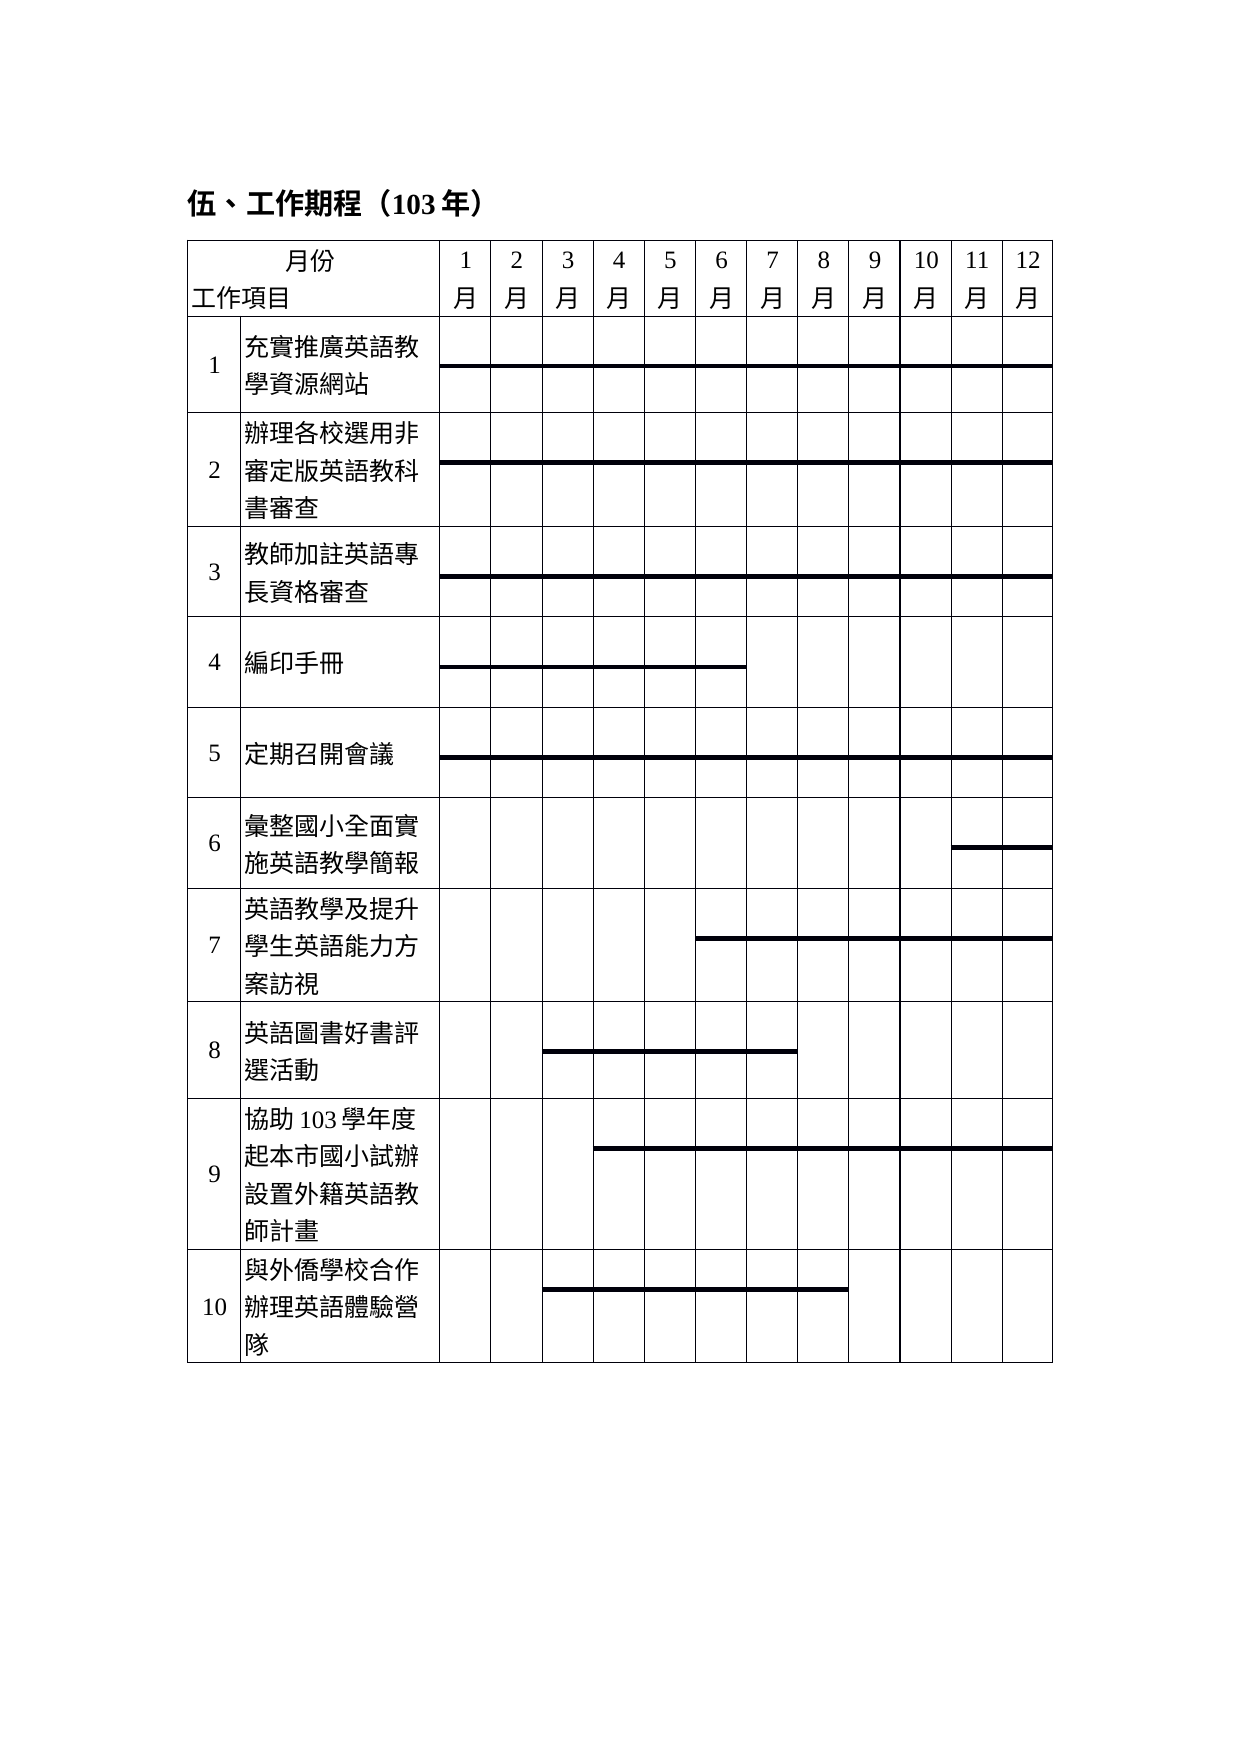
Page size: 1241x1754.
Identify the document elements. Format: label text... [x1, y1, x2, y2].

table_cell [594, 1250, 644, 1287]
table_header 4 月 [594, 241, 644, 316]
table_cell [645, 889, 695, 1001]
table_cell [798, 1099, 848, 1146]
table_cell 協助103學年度起本市國小試辦設置外籍英語教師計畫 [241, 1099, 439, 1249]
table_cell [543, 579, 593, 616]
table_cell [491, 317, 542, 364]
table_header 8 月 [798, 241, 848, 316]
table_cell [440, 317, 490, 364]
table_cell [440, 1002, 490, 1098]
table_cell [798, 1292, 848, 1362]
table_cell [594, 1099, 644, 1146]
table_cell [594, 669, 644, 707]
table_cell [747, 889, 797, 936]
table_cell [594, 1151, 644, 1249]
table_cell [645, 413, 695, 460]
table_cell 7 [188, 889, 240, 1001]
table_cell [901, 798, 951, 888]
table_cell [594, 1002, 644, 1049]
table_cell [696, 798, 746, 888]
table_cell [696, 1099, 746, 1146]
table_cell [849, 1250, 899, 1362]
table_cell [491, 669, 542, 707]
table_cell [491, 465, 542, 526]
table_cell [696, 889, 746, 936]
table_cell [645, 1099, 695, 1146]
table_cell [543, 617, 593, 664]
table_cell [798, 708, 848, 755]
table_cell [1003, 527, 1052, 574]
table_cell [696, 669, 746, 707]
table_cell [849, 617, 899, 707]
table_cell [747, 1099, 797, 1146]
table_cell [543, 527, 593, 574]
table_cell [594, 760, 644, 797]
table_header 11 月 [952, 241, 1002, 316]
table_cell [798, 1002, 848, 1098]
table_cell [952, 1151, 1002, 1249]
table_cell [952, 850, 1002, 888]
table_cell 3 [188, 527, 240, 616]
table_cell [798, 617, 848, 707]
table_cell [491, 579, 542, 616]
table_cell [747, 1250, 797, 1287]
table_cell [440, 368, 490, 412]
table_cell [849, 527, 899, 574]
table_cell [491, 413, 542, 460]
table_cell [440, 579, 490, 616]
table_cell 英語圖書好書評選活動 [241, 1002, 439, 1098]
table_cell [543, 465, 593, 526]
table_cell [440, 1250, 490, 1362]
table_header 12 月 [1003, 241, 1052, 316]
table_cell [594, 708, 644, 755]
table_cell [849, 889, 899, 936]
table_cell [440, 798, 490, 888]
table_cell [491, 1002, 542, 1098]
table_cell [1003, 850, 1052, 888]
table_cell [645, 1250, 695, 1287]
table_cell [696, 579, 746, 616]
table_cell [798, 1250, 848, 1287]
table_cell [440, 889, 490, 1001]
table_cell [440, 1099, 490, 1249]
table_cell [1003, 368, 1052, 412]
text 伍、工作期程（103年） [187, 164, 1053, 239]
table_cell [849, 579, 899, 616]
table_cell [849, 1099, 899, 1146]
table_cell [1003, 579, 1052, 616]
table_cell [1003, 889, 1052, 936]
table_cell [901, 889, 951, 936]
table_cell 教師加註英語專長資格審查 [241, 527, 439, 616]
table_cell [849, 317, 899, 364]
table_cell [543, 1054, 593, 1098]
table_cell [696, 617, 746, 664]
table_cell [1003, 1099, 1052, 1146]
table_cell 1 [188, 317, 240, 412]
table_cell [1003, 317, 1052, 364]
table_cell [952, 1250, 1002, 1362]
table_cell [594, 465, 644, 526]
table_cell [645, 708, 695, 755]
table_cell 4 [188, 617, 240, 707]
table_cell [849, 798, 899, 888]
table_cell [543, 413, 593, 460]
table_cell [901, 708, 951, 755]
table_cell [1003, 1250, 1052, 1362]
table_cell [594, 1292, 644, 1362]
table_cell [491, 368, 542, 412]
table_cell [696, 527, 746, 574]
table_cell [901, 760, 951, 797]
table_cell [798, 368, 848, 412]
table_cell [747, 317, 797, 364]
table_cell [594, 413, 644, 460]
table_cell [901, 368, 951, 412]
table_cell [696, 1054, 746, 1098]
table_header 10 月 [901, 241, 951, 316]
table_cell [594, 317, 644, 364]
table_cell 2 [188, 413, 240, 526]
table_cell [543, 1002, 593, 1049]
table_cell [901, 465, 951, 526]
table_cell [645, 317, 695, 364]
table_cell [440, 617, 490, 664]
table_cell [747, 1054, 797, 1098]
table_cell [747, 708, 797, 755]
table_cell [952, 368, 1002, 412]
table_cell [543, 368, 593, 412]
table_cell 辦理各校選用非審定版英語教科書審查 [241, 413, 439, 526]
table_cell [1003, 1002, 1052, 1098]
table_cell [491, 617, 542, 664]
table_cell [543, 760, 593, 797]
table_cell [696, 465, 746, 526]
table_cell 9 [188, 1099, 240, 1249]
table_cell [747, 617, 797, 707]
table_cell [901, 1151, 951, 1249]
table_header 1 月 [440, 241, 490, 316]
table_cell [747, 1292, 797, 1362]
table_cell [491, 889, 542, 1001]
table_cell [952, 760, 1002, 797]
table_cell [849, 708, 899, 755]
table_cell [696, 1151, 746, 1249]
table_cell [594, 579, 644, 616]
table_cell [543, 669, 593, 707]
table_cell 6 [188, 798, 240, 888]
table_cell [1003, 465, 1052, 526]
table_cell [849, 413, 899, 460]
table_cell [798, 413, 848, 460]
table_cell [645, 1002, 695, 1049]
table_cell [798, 941, 848, 1001]
table_cell [747, 465, 797, 526]
table_header 9 月 [849, 241, 899, 316]
table_cell [1003, 760, 1052, 797]
table_cell [952, 1099, 1002, 1146]
table_cell [901, 617, 951, 707]
table_header 6 月 [696, 241, 746, 316]
table_cell [645, 465, 695, 526]
table_cell [747, 760, 797, 797]
table_cell [491, 1099, 542, 1249]
table_cell [440, 413, 490, 460]
table_cell [696, 413, 746, 460]
table_cell [491, 1250, 542, 1362]
table_cell [952, 798, 1002, 845]
table_cell [901, 317, 951, 364]
table_cell [952, 413, 1002, 460]
table_cell [696, 368, 746, 412]
table_cell 定期召開會議 [241, 708, 439, 797]
table_cell [594, 527, 644, 574]
table_cell [952, 941, 1002, 1001]
table_header 7 月 [747, 241, 797, 316]
table_cell [747, 527, 797, 574]
table_cell [1003, 617, 1052, 707]
table_cell [952, 317, 1002, 364]
table_cell 10 [188, 1250, 240, 1362]
table_cell [1003, 798, 1052, 845]
table_cell [901, 1002, 951, 1098]
table_cell 與外僑學校合作辦理英語體驗營隊 [241, 1250, 439, 1362]
table_cell [594, 798, 644, 888]
table_cell [696, 760, 746, 797]
table_cell [747, 798, 797, 888]
table_cell [901, 941, 951, 1001]
table_cell [645, 579, 695, 616]
table_cell [798, 1151, 848, 1249]
table_cell [543, 1292, 593, 1362]
table_cell [543, 1099, 593, 1249]
table_cell [798, 798, 848, 888]
table_cell [440, 465, 490, 526]
table_cell [747, 941, 797, 1001]
table_cell [645, 669, 695, 707]
table_cell [440, 708, 490, 755]
table_cell [594, 889, 644, 1001]
table_cell 編印手冊 [241, 617, 439, 707]
table_cell [491, 798, 542, 888]
table_cell [594, 1054, 644, 1098]
table_cell [645, 798, 695, 888]
table_header 3 月 [543, 241, 593, 316]
table_cell [952, 579, 1002, 616]
table_cell [594, 368, 644, 412]
table_cell [543, 798, 593, 888]
table_header 2 月 [491, 241, 542, 316]
table_cell [543, 708, 593, 755]
table_cell 8 [188, 1002, 240, 1098]
table_cell [849, 465, 899, 526]
table_cell [440, 669, 490, 707]
table_cell [952, 1002, 1002, 1098]
table_cell [1003, 413, 1052, 460]
table_cell [952, 527, 1002, 574]
table_cell [645, 617, 695, 664]
table_cell [798, 889, 848, 936]
table_cell 5 [188, 708, 240, 797]
table_cell [849, 760, 899, 797]
table_cell [491, 760, 542, 797]
table_cell [798, 317, 848, 364]
table_cell [491, 527, 542, 574]
table_cell [696, 941, 746, 1001]
table_cell [849, 941, 899, 1001]
table_cell [747, 413, 797, 460]
table_cell [798, 579, 848, 616]
table_cell [952, 617, 1002, 707]
table_cell [696, 317, 746, 364]
table_cell [952, 708, 1002, 755]
table_cell [901, 1099, 951, 1146]
table_cell [1003, 1151, 1052, 1249]
table_cell [849, 368, 899, 412]
table_cell [849, 1002, 899, 1098]
table_cell [440, 760, 490, 797]
table_cell 彙整國小全面實施英語教學簡報 [241, 798, 439, 888]
table_cell [901, 527, 951, 574]
table_cell 充實推廣英語教學資源網站 [241, 317, 439, 412]
table_cell [645, 527, 695, 574]
table_cell [901, 413, 951, 460]
table_cell [798, 527, 848, 574]
table_cell [645, 1292, 695, 1362]
table_cell [696, 1002, 746, 1049]
table_cell [696, 1250, 746, 1287]
table_cell [952, 465, 1002, 526]
table_cell [747, 1151, 797, 1249]
table_cell [798, 760, 848, 797]
table_cell [645, 1151, 695, 1249]
table_cell [645, 1054, 695, 1098]
table_header 月份 工作項目 [188, 241, 439, 316]
table_cell [645, 760, 695, 797]
table_cell [901, 579, 951, 616]
table_cell [952, 889, 1002, 936]
table_cell [747, 1002, 797, 1049]
table_cell [645, 368, 695, 412]
table_header 5 月 [645, 241, 695, 316]
table_cell [594, 617, 644, 664]
table_cell [747, 368, 797, 412]
table_cell 英語教學及提升學生英語能力方案訪視 [241, 889, 439, 1001]
table_cell [901, 1250, 951, 1362]
table_cell [696, 708, 746, 755]
table_cell [543, 889, 593, 1001]
table_cell [1003, 708, 1052, 755]
table_cell [798, 465, 848, 526]
table_cell [1003, 941, 1052, 1001]
table_cell [696, 1292, 746, 1362]
table_cell [491, 708, 542, 755]
table_cell [543, 317, 593, 364]
table_cell [440, 527, 490, 574]
table_cell [543, 1250, 593, 1287]
table_cell [747, 579, 797, 616]
table_cell [849, 1151, 899, 1249]
